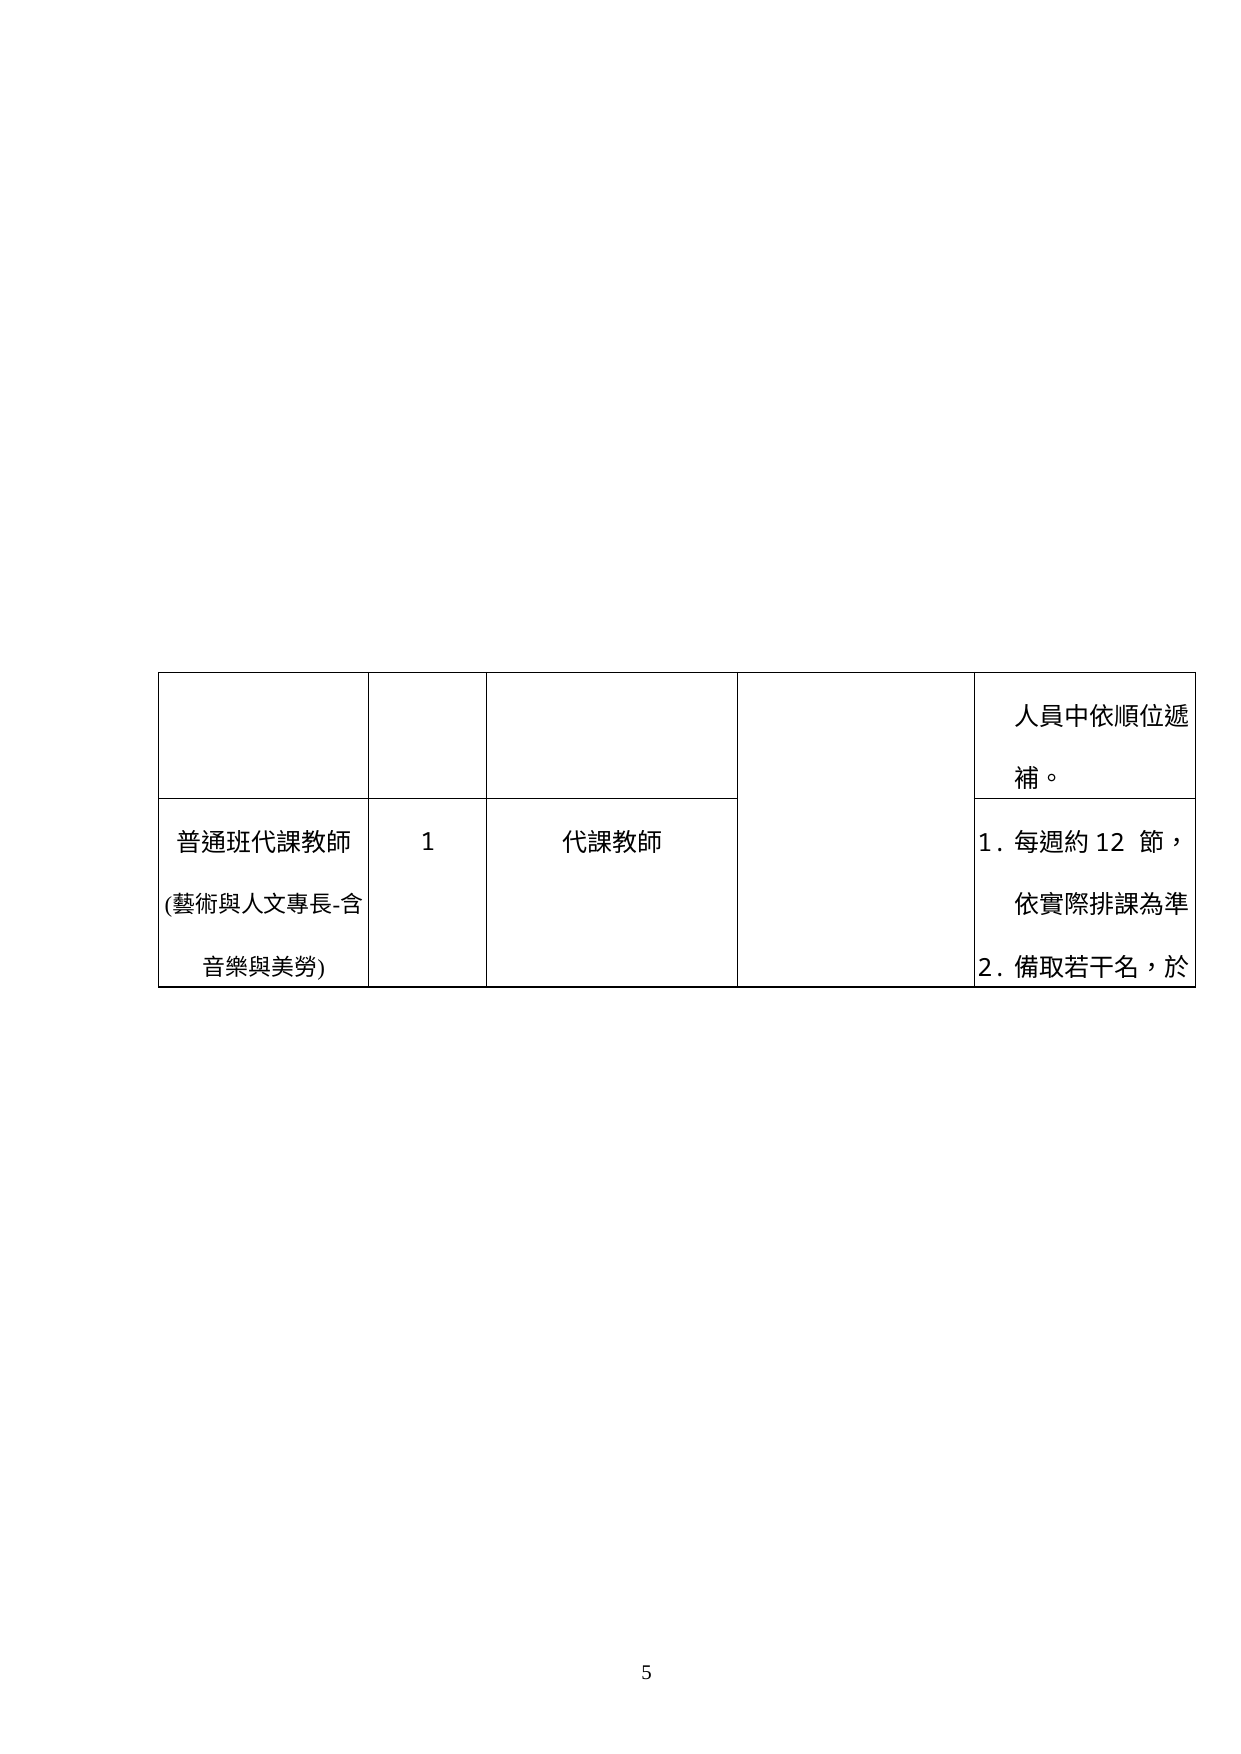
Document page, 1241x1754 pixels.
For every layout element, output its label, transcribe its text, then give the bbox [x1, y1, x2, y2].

table_cell 普通班代課教師 (藝術與人文專長-含音樂與美勞) [159, 799, 368, 986]
table_cell [738, 673, 974, 986]
table_cell [487, 673, 737, 798]
table_cell 代課教師 [487, 799, 737, 986]
table_cell 1 [369, 799, 486, 986]
table_cell [159, 673, 368, 798]
table_cell 人員中依順位遞補。 [975, 673, 1195, 798]
table_cell [369, 673, 486, 798]
table_cell 每週約12 節，依實際排課為準 備取若干名，於同一學年內得由人員中依順位遞補。 [975, 799, 1195, 986]
